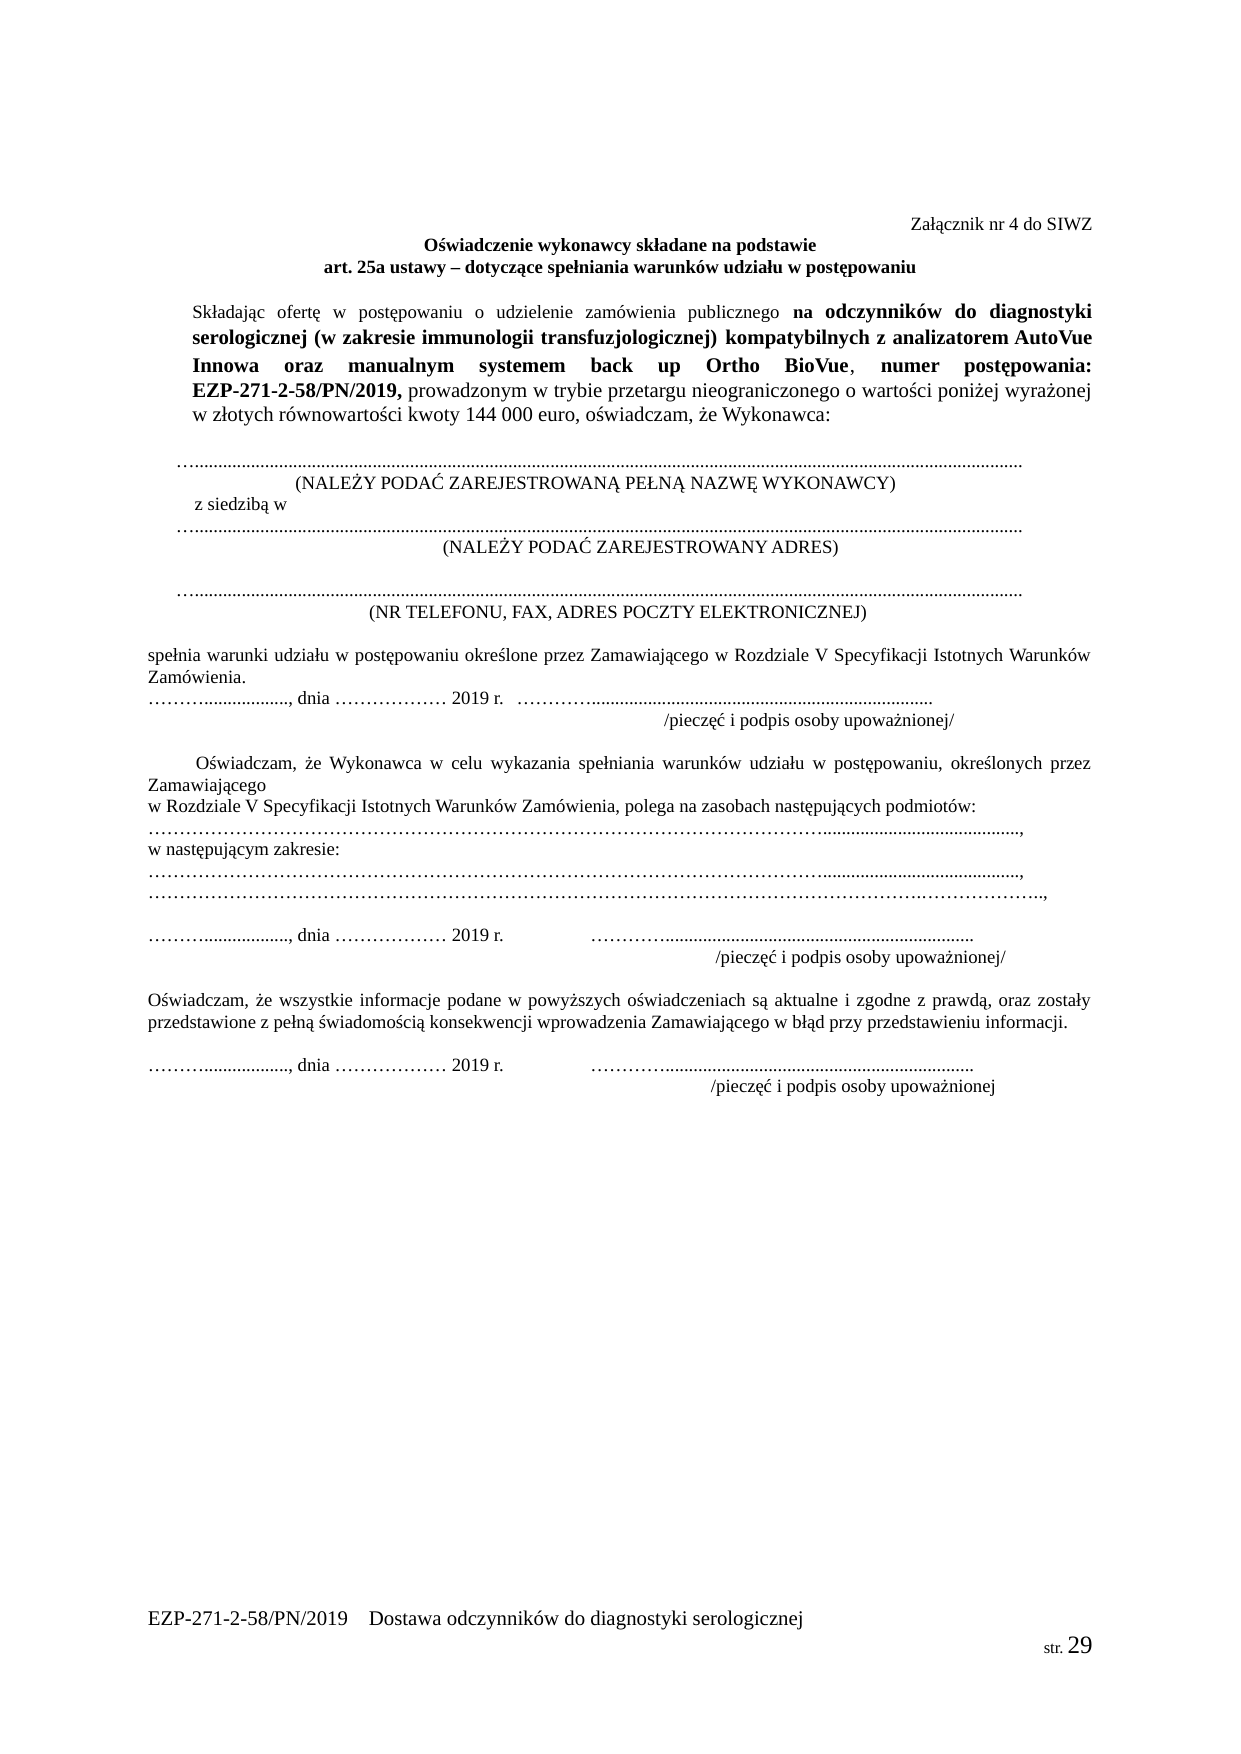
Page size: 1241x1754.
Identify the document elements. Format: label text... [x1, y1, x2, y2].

text (NALEŻY PODAĆ ZAREJESTROWANĄ PEŁNĄ NAZWĘ WYKONAWCY) [221, 472, 1092, 493]
text Załącznik nr 4 do SIWZ [148, 212, 1092, 234]
text (NALEŻY PODAĆ ZAREJESTROWANY ADRES) [369, 536, 1092, 558]
text ……….................., dnia ……………… 2019 r. ………….................................................................. [148, 1054, 1092, 1075]
text (NR TELEFONU, FAX, ADRES POCZTY ELEKTRONICZNEJ) [369, 601, 1092, 622]
text …………………………………………………………………………………………………………….……………….., [148, 881, 1092, 903]
text …................................................................................................................................................................................. [148, 515, 1092, 536]
text z siedzibą w [148, 493, 1092, 515]
text ……….................., dnia ……………… 2019 r. ………….................................................................. [148, 924, 1092, 946]
text Oświadczenie wykonawcy składane na podstawie [148, 234, 1092, 256]
text art. 25a ustawy – dotyczące spełniania warunków udziału w postępowaniu [148, 256, 1092, 277]
text ……………………………………………………………………………………………….........................................., [148, 817, 1092, 838]
text Oświadczam, że wszystkie informacje podane w powyższych oświadczeniach są aktualne i zgodne z prawdą, oraz zostały przedstawione z pełną świadomością konsekwencji wprowadzenia Zamawiającego w błąd przy przedstawieniu informacji. [148, 989, 1092, 1032]
text /pieczęć i podpis osoby upoważnionej/ [590, 709, 1092, 730]
text …................................................................................................................................................................................. [148, 579, 1092, 601]
text w następującym zakresie: [148, 838, 1092, 860]
text /pieczęć i podpis osoby upoważnionej [148, 1075, 1092, 1097]
text ……………………………………………………………………………………………….........................................., [148, 860, 1092, 881]
text Oświadczam, że Wykonawca w celu wykazania spełniania warunków udziału w postępowaniu, określonych przez Zamawiającego w Rozdziale V Specyfikacji Istotnych Warunków Zamówienia, polega na zasobach następujących podmiotów: [148, 752, 1092, 817]
text Składając ofertę w postępowaniu o udzielenie zamówienia publicznego na odczynników do diagnostyki serologicznej (w zakresie immunologii transfuzjologicznej) kompatybilnych z analizatorem AutoVue Innowa oraz manualnym systemem back up Ortho BioVue, numer postępowania: EZP-271-2-58/PN/2019, prowadzonym w trybie przetargu nieograniczonego o wartości poniżej wyrażonej w złotych równowartości kwoty 144 000 euro, oświadczam, że Wykonawca: [192, 299, 1092, 426]
text ……….................., dnia ……………… 2019 r. …………......................................................................... [148, 687, 1092, 709]
text …................................................................................................................................................................................. [148, 450, 1092, 472]
text /pieczęć i podpis osoby upoważnionej/ [664, 946, 1092, 967]
text spełnia warunki udziału w postępowaniu określone przez Zamawiającego w Rozdziale V Specyfikacji Istotnych Warunków Zamówienia. [148, 644, 1092, 687]
